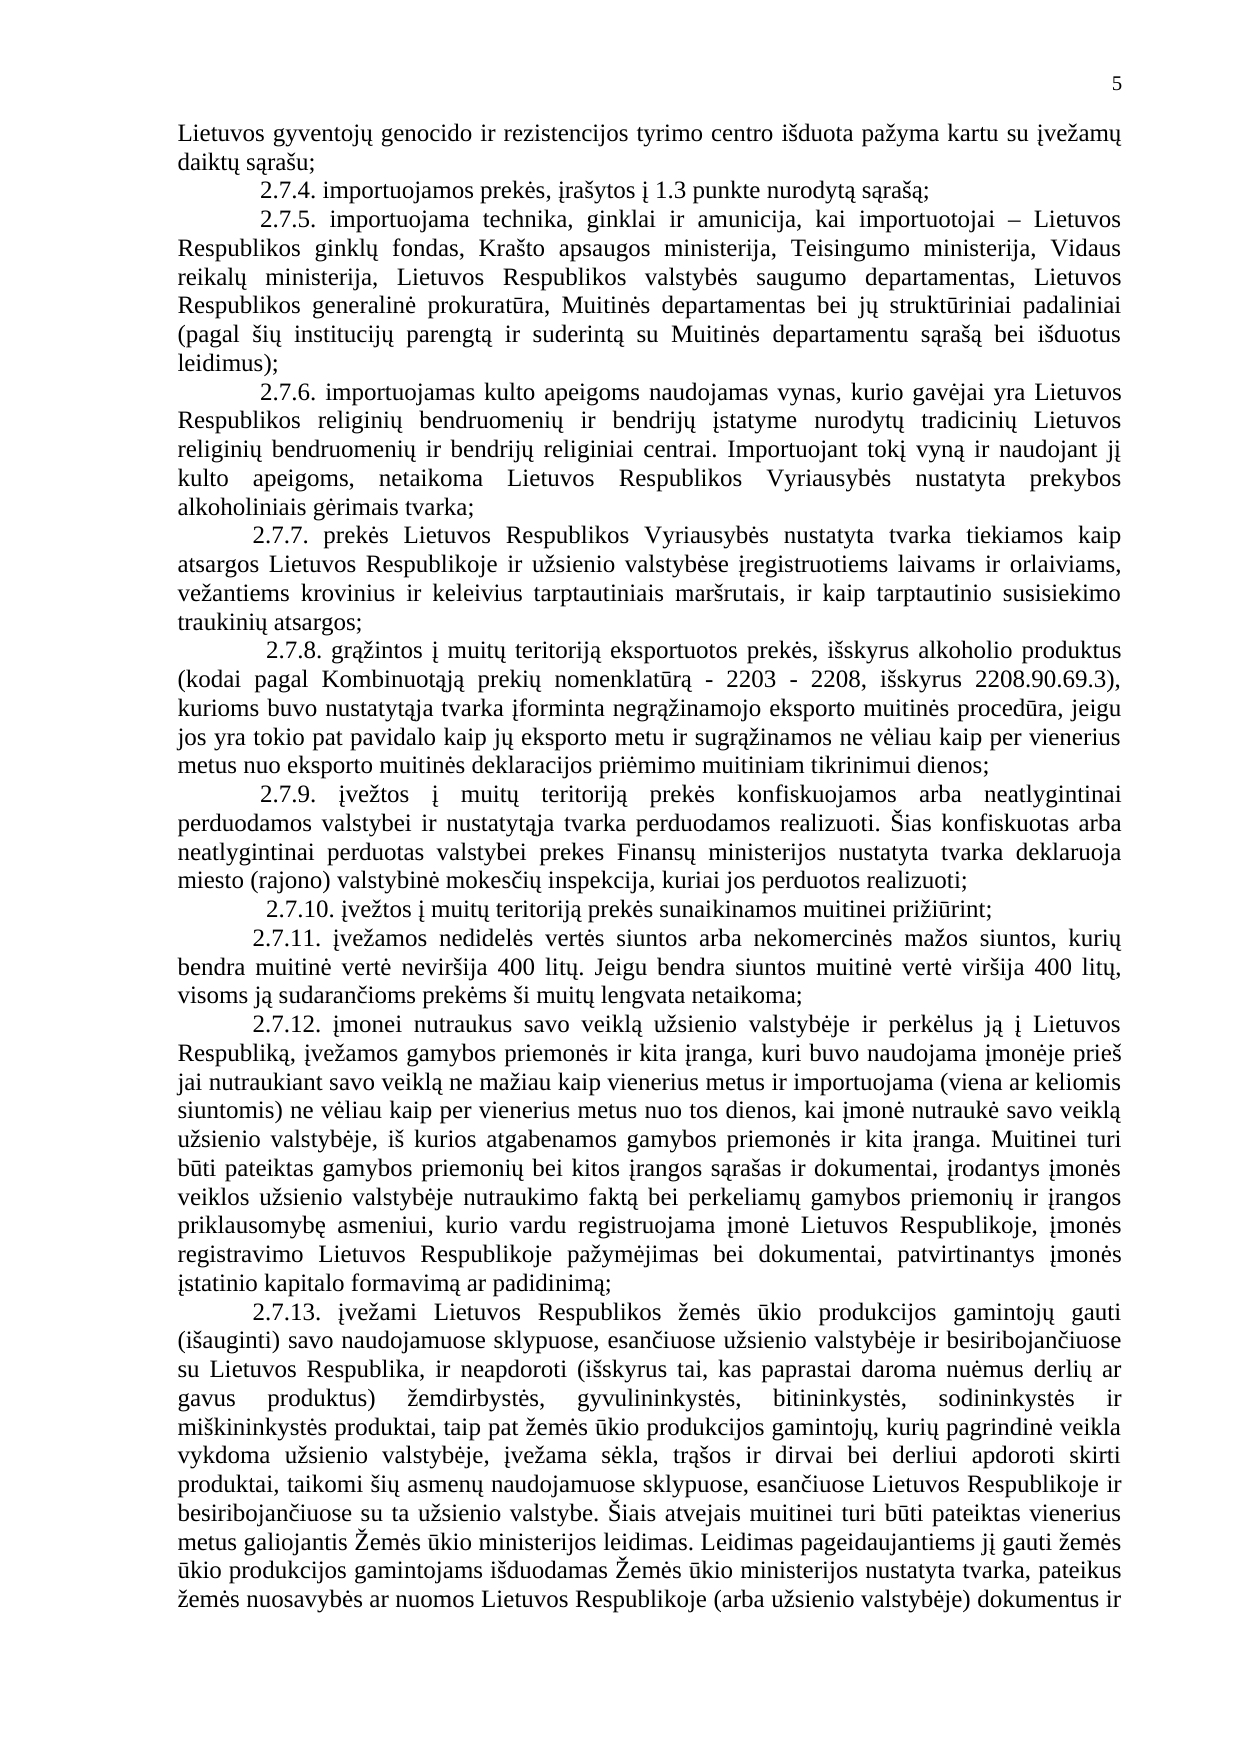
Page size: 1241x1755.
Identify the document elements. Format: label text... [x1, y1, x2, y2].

text 2.7.10. įvežtos į muitų teritoriją prekės sunaikinamos muitinei prižiūrint; [177, 894, 1122, 923]
text 2.7.7. prekės Lietuvos Respublikos Vyriausybės nustatyta tvarka tiekiamos kaip atsargos Lietuvos Respublikoje ir užsienio valstybėse įregistruotiems laivams ir orlaiviams, vežantiems krovinius ir keleivius tarptautiniais maršrutais, ir kaip tarptautinio susisiekimo traukinių atsargos; [177, 521, 1122, 636]
text 2.7.11. įvežamos nedidelės vertės siuntos arba nekomercinės mažos siuntos, kurių bendra muitinė vertė neviršija 400 litų. Jeigu bendra siuntos muitinė vertė viršija 400 litų, visoms ją sudarančioms prekėms ši muitų lengvata netaikoma; [177, 923, 1122, 1009]
text 2.7.5. importuojama technika, ginklai ir amunicija, kai importuotojai – Lietuvos Respublikos ginklų fondas, Krašto apsaugos ministerija, Teisingumo ministerija, Vidaus reikalų ministerija, Lietuvos Respublikos valstybės saugumo departamentas, Lietuvos Respublikos generalinė prokuratūra, Muitinės departamentas bei jų struktūriniai padaliniai (pagal šių institucijų parengtą ir suderintą su Muitinės departamentu sąrašą bei išduotus leidimus); [177, 204, 1122, 377]
text 2.7.12. įmonei nutraukus savo veiklą užsienio valstybėje ir perkėlus ją į Lietuvos Respubliką, įvežamos gamybos priemonės ir kita įranga, kuri buvo naudojama įmonėje prieš jai nutraukiant savo veiklą ne mažiau kaip vienerius metus ir importuojama (viena ar keliomis siuntomis) ne vėliau kaip per vienerius metus nuo tos dienos, kai įmonė nutraukė savo veiklą užsienio valstybėje, iš kurios atgabenamos gamybos priemonės ir kita įranga. Muitinei turi būti pateiktas gamybos priemonių bei kitos įrangos sąrašas ir dokumentai, įrodantys įmonės veiklos užsienio valstybėje nutraukimo faktą bei perkeliamų gamybos priemonių ir įrangos priklausomybę asmeniui, kurio vardu registruojama įmonė Lietuvos Respublikoje, įmonės registravimo Lietuvos Respublikoje pažymėjimas bei dokumentai, patvirtinantys įmonės įstatinio kapitalo formavimą ar padidinimą; [177, 1009, 1122, 1297]
text 2.7.13. įvežami Lietuvos Respublikos žemės ūkio produkcijos gamintojų gauti (išauginti) savo naudojamuose sklypuose, esančiuose užsienio valstybėje ir besiribojančiuose su Lietuvos Respublika, ir neapdoroti (išskyrus tai, kas paprastai daroma nuėmus derlių ar gavus produktus) žemdirbystės, gyvulininkystės, bitininkystės, sodininkystės ir miškininkystės produktai, taip pat žemės ūkio produkcijos gamintojų, kurių pagrindinė veikla vykdoma užsienio valstybėje, įvežama sėkla, trąšos ir dirvai bei derliui apdoroti skirti produktai, taikomi šių asmenų naudojamuose sklypuose, esančiuose Lietuvos Respublikoje ir besiribojančiuose su ta užsienio valstybe. Šiais atvejais muitinei turi būti pateiktas vienerius metus galiojantis Žemės ūkio ministerijos leidimas. Leidimas pageidaujantiems jį gauti žemės ūkio produkcijos gamintojams išduodamas Žemės ūkio ministerijos nustatyta tvarka, pateikus žemės nuosavybės ar nuomos Lietuvos Respublikoje (arba užsienio valstybėje) dokumentus ir [177, 1297, 1122, 1613]
text 2.7.8. grąžintos į muitų teritoriją eksportuotos prekės, išskyrus alkoholio produktus (kodai pagal Kombinuotąją prekių nomenklatūrą - 2203 - 2208, išskyrus 2208.90.69.3), kurioms buvo nustatytąja tvarka įforminta negrąžinamojo eksporto muitinės procedūra, jeigu jos yra tokio pat pavidalo kaip jų eksporto metu ir sugrąžinamos ne vėliau kaip per vienerius metus nuo eksporto muitinės deklaracijos priėmimo muitiniam tikrinimui dienos; [177, 636, 1122, 779]
text 2.7.6. importuojamas kulto apeigoms naudojamas vynas, kurio gavėjai yra Lietuvos Respublikos religinių bendruomenių ir bendrijų įstatyme nurodytų tradicinių Lietuvos religinių bendruomenių ir bendrijų religiniai centrai. Importuojant tokį vyną ir naudojant jį kulto apeigoms, netaikoma Lietuvos Respublikos Vyriausybės nustatyta prekybos alkoholiniais gėrimais tvarka; [177, 377, 1122, 521]
text 2.7.9. įvežtos į muitų teritoriją prekės konfiskuojamos arba neatlygintinai perduodamos valstybei ir nustatytąja tvarka perduodamos realizuoti. Šias konfiskuotas arba neatlygintinai perduotas valstybei prekes Finansų ministerijos nustatyta tvarka deklaruoja miesto (rajono) valstybinė mokesčių inspekcija, kuriai jos perduotos realizuoti; [177, 779, 1122, 894]
text Lietuvos gyventojų genocido ir rezistencijos tyrimo centro išduota pažyma kartu su įvežamų daiktų sąrašu; [177, 118, 1122, 176]
text 2.7.4. importuojamos prekės, įrašytos į 1.3 punkte nurodytą sąrašą; [177, 176, 1122, 204]
